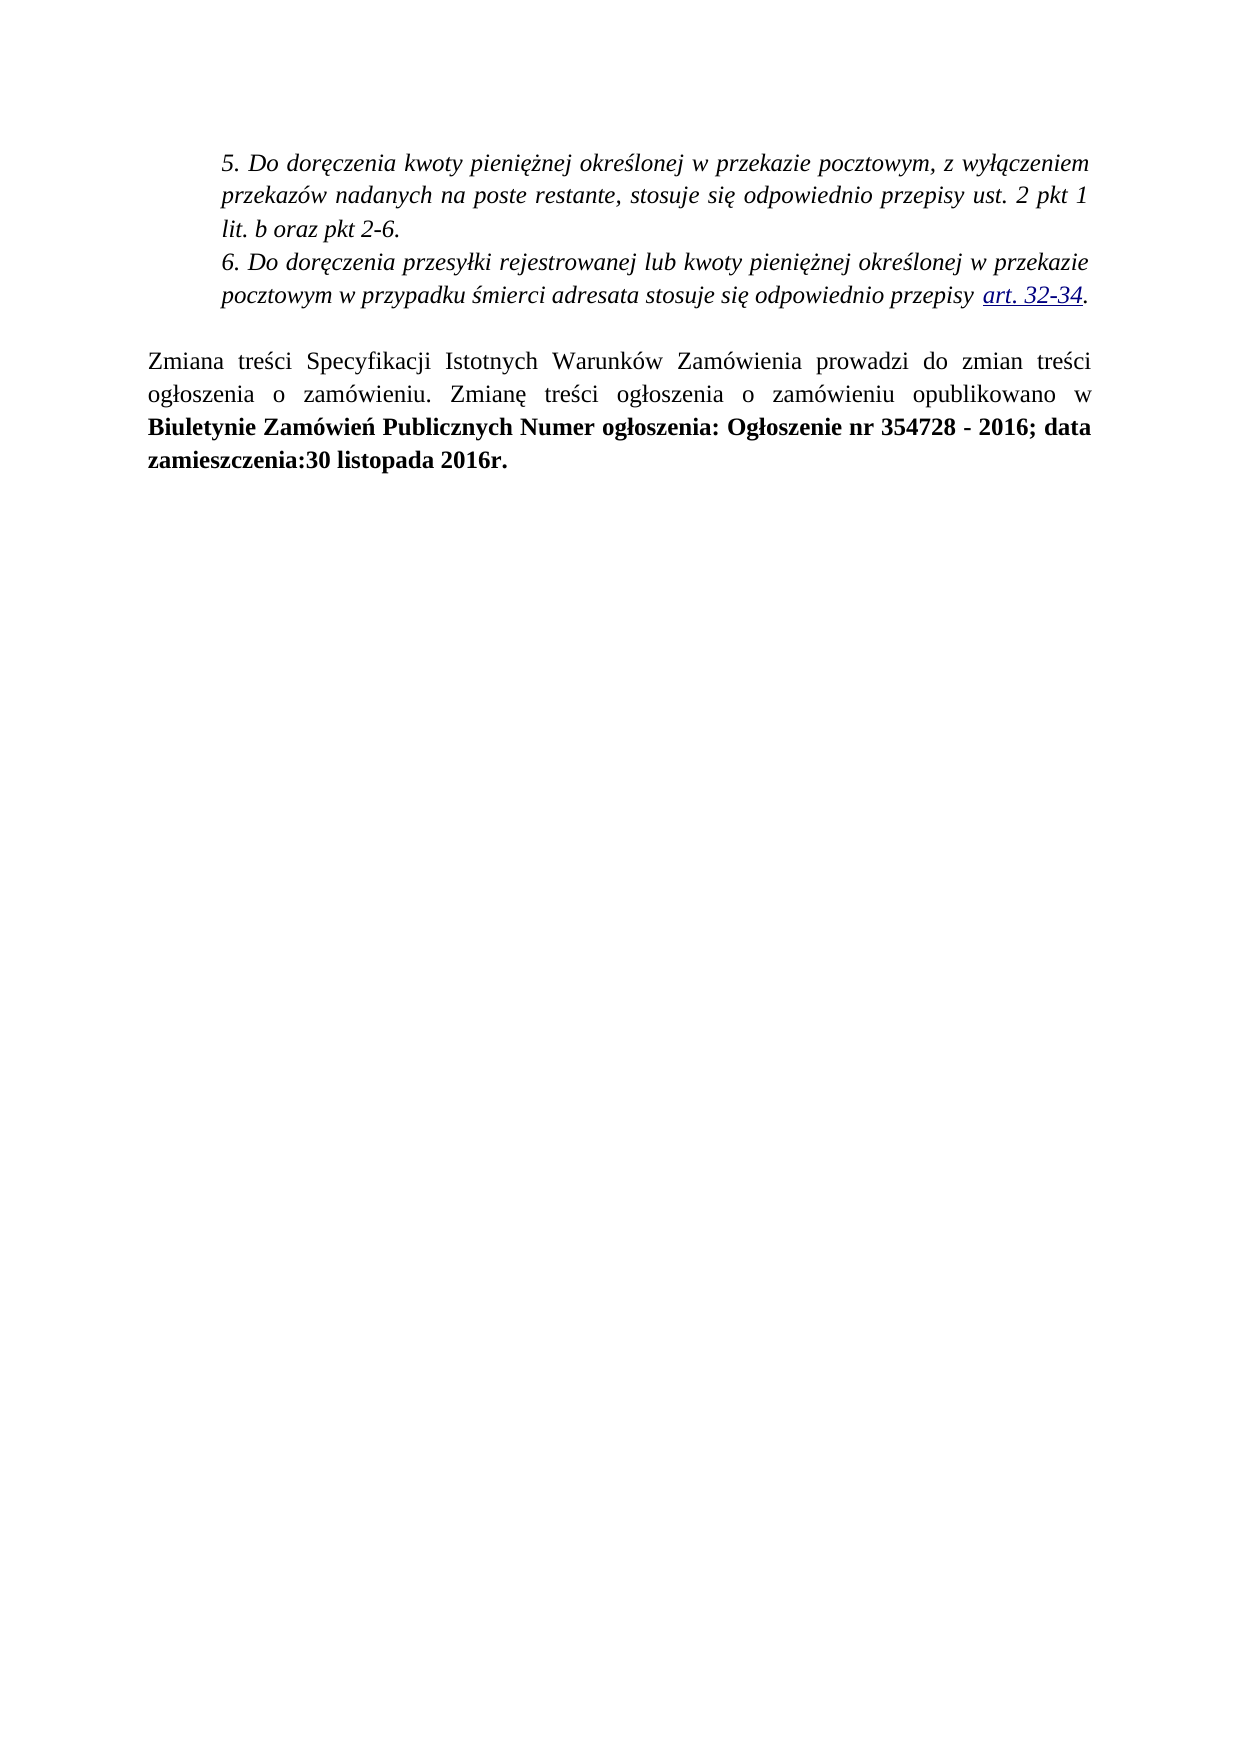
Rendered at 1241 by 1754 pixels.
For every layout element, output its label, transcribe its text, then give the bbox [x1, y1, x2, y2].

text Zmiana treści Specyfikacji Istotnych Warunków Zamówienia prowadzi do zmian treści ogłoszenia o zamówieniu. Zmianę treści ogłoszenia o zamówieniu opublikowano w Biuletynie Zamówień Publicznych Numer ogłoszenia: Ogłoszenie nr 354728 - 2016; data zamieszczenia:30 listopada 2016r. [148, 346, 1093, 473]
text 6. Do doręczenia przesyłki rejestrowanej lub kwoty pieniężnej określonej w przekazie pocztowym w przypadku śmierci adresata stosuje się odpowiednio przepisy art. 32-34. [221, 247, 1093, 308]
text 5. Do doręczenia kwoty pieniężnej określonej w przekazie pocztowym, z wyłączeniem przekazów nadanych na poste restante, stosuje się odpowiednio przepisy ust. 2 pkt 1 lit. b oraz pkt 2-6. [221, 148, 1093, 242]
